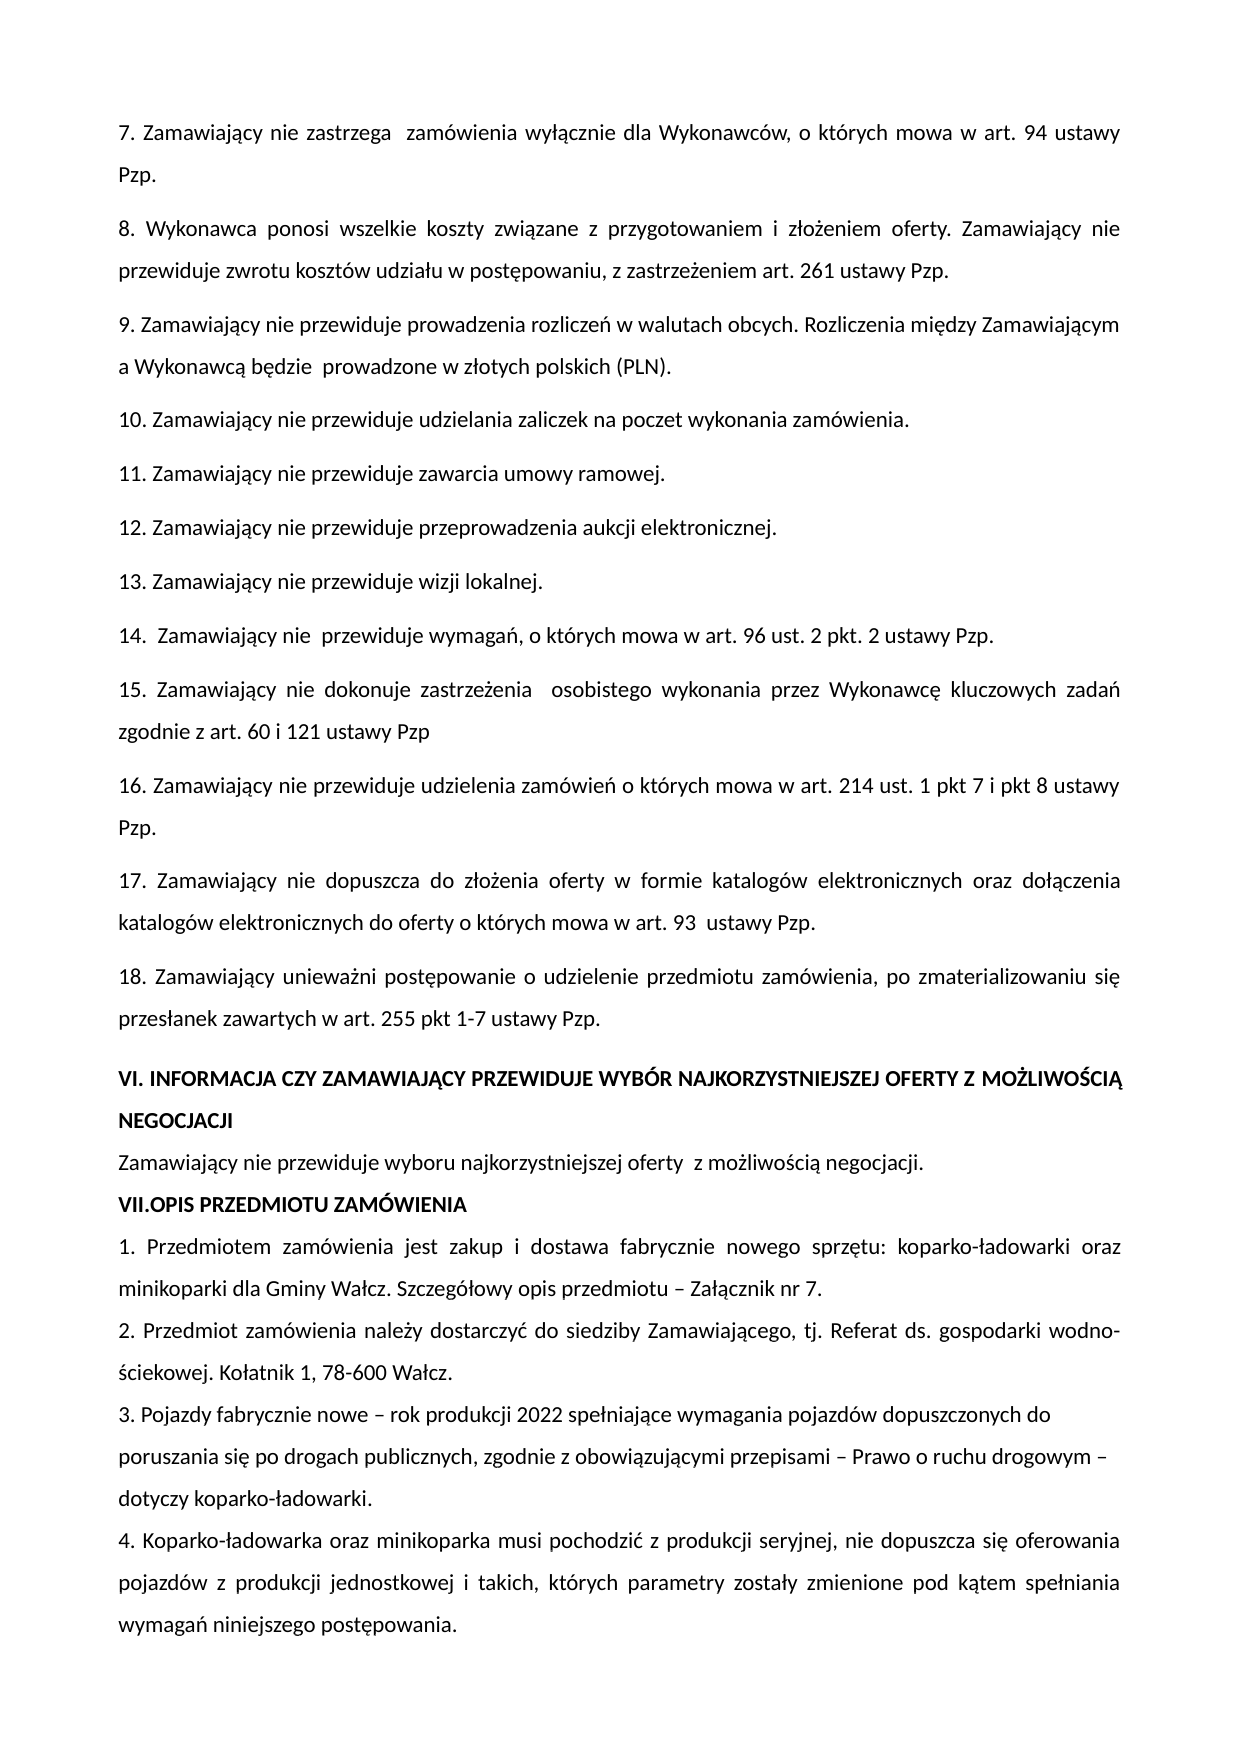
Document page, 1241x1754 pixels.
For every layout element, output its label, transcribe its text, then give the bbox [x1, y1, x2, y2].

text Zamawiający nie przewiduje wyboru najkorzystniejszej oferty z możliwością negocjacji. [118, 1148, 1122, 1176]
text 1. Przedmiotem zamówienia jest zakup i dostawa fabrycznie nowego sprzętu: koparko-ładowarki oraz minikoparki dla Gminy Wałcz. Szczegółowy opis przedmiotu – Załącznik nr 7. [118, 1232, 1122, 1302]
text 11. Zamawiający nie przewiduje zawarcia umowy ramowej. [118, 459, 1122, 487]
text 17. Zamawiający nie dopuszcza do złożenia oferty w formie katalogów elektronicznych oraz dołączenia katalogów elektronicznych do oferty o których mowa w art. 93 ustawy Pzp. [118, 867, 1122, 937]
text 15. Zamawiający nie dokonuje zastrzeżenia osobistego wykonania przez Wykonawcę kluczowych zadań zgodnie z art. 60 i 121 ustawy Pzp [118, 675, 1122, 745]
text 9. Zamawiający nie przewiduje prowadzenia rozliczeń w walutach obcych. Rozliczenia między Zamawiającym a Wykonawcą będzie prowadzone w złotych polskich (PLN). [118, 310, 1122, 380]
text 10. Zamawiający nie przewiduje udzielania zaliczek na poczet wykonania zamówienia. [118, 406, 1122, 434]
text 14. Zamawiający nie przewiduje wymagań, o których mowa w art. 96 ust. 2 pkt. 2 ustawy Pzp. [118, 621, 1122, 649]
text ściekowej. Kołatnik 1, 78-600 Wałcz. [118, 1341, 1122, 1386]
text 12. Zamawiający nie przewiduje przeprowadzenia aukcji elektronicznej. [118, 513, 1122, 541]
text pojazdów z produkcji jednostkowej i takich, których parametry zostały zmienione pod kątem spełniania [118, 1551, 1122, 1594]
text 7. Zamawiający nie zastrzega zamówienia wyłącznie dla Wykonawców, o których mowa w art. 94 ustawy Pzp. [118, 118, 1122, 188]
text wymagań niniejszego postępowania. [118, 1593, 1122, 1638]
text VI. INFORMACJA CZY ZAMAWIAJĄCY PRZEWIDUJE WYBÓR NAJKORZYSTNIEJSZEJ OFERTY Z MOŻLIWOŚCIĄ NEGOCJACJI [118, 1064, 1122, 1134]
text 4. Koparko-ładowarka oraz minikoparka musi pochodzić z produkcji seryjnej, nie dopuszcza się oferowania [118, 1526, 1122, 1552]
text 3. Pojazdy fabrycznie nowe – rok produkcji 2022 spełniające wymagania pojazdów dopuszczonych do poruszania się po drogach publicznych, zgodnie z obowiązującymi przepisami – Prawo o ruchu drogowym – dotyczy koparko-ładowarki. [118, 1400, 1122, 1512]
text 2. Przedmiot zamówienia należy dostarczyć do siedziby Zamawiającego, tj. Referat ds. gospodarki wodno- [118, 1316, 1122, 1342]
text 8. Wykonawca ponosi wszelkie koszty związane z przygotowaniem i złożeniem oferty. Zamawiający nie przewiduje zwrotu kosztów udziału w postępowaniu, z zastrzeżeniem art. 261 ustawy Pzp. [118, 214, 1122, 284]
text VII.OPIS PRZEDMIOTU ZAMÓWIENIA [118, 1190, 1122, 1218]
text 16. Zamawiający nie przewiduje udzielenia zamówień o których mowa w art. 214 ust. 1 pkt 7 i pkt 8 ustawy Pzp. [118, 771, 1122, 841]
text 18. Zamawiający unieważni postępowanie o udzielenie przedmiotu zamówienia, po zmaterializowaniu się przesłanek zawartych w art. 255 pkt 1-7 ustawy Pzp. [118, 962, 1122, 1032]
text 13. Zamawiający nie przewiduje wizji lokalnej. [118, 567, 1122, 595]
